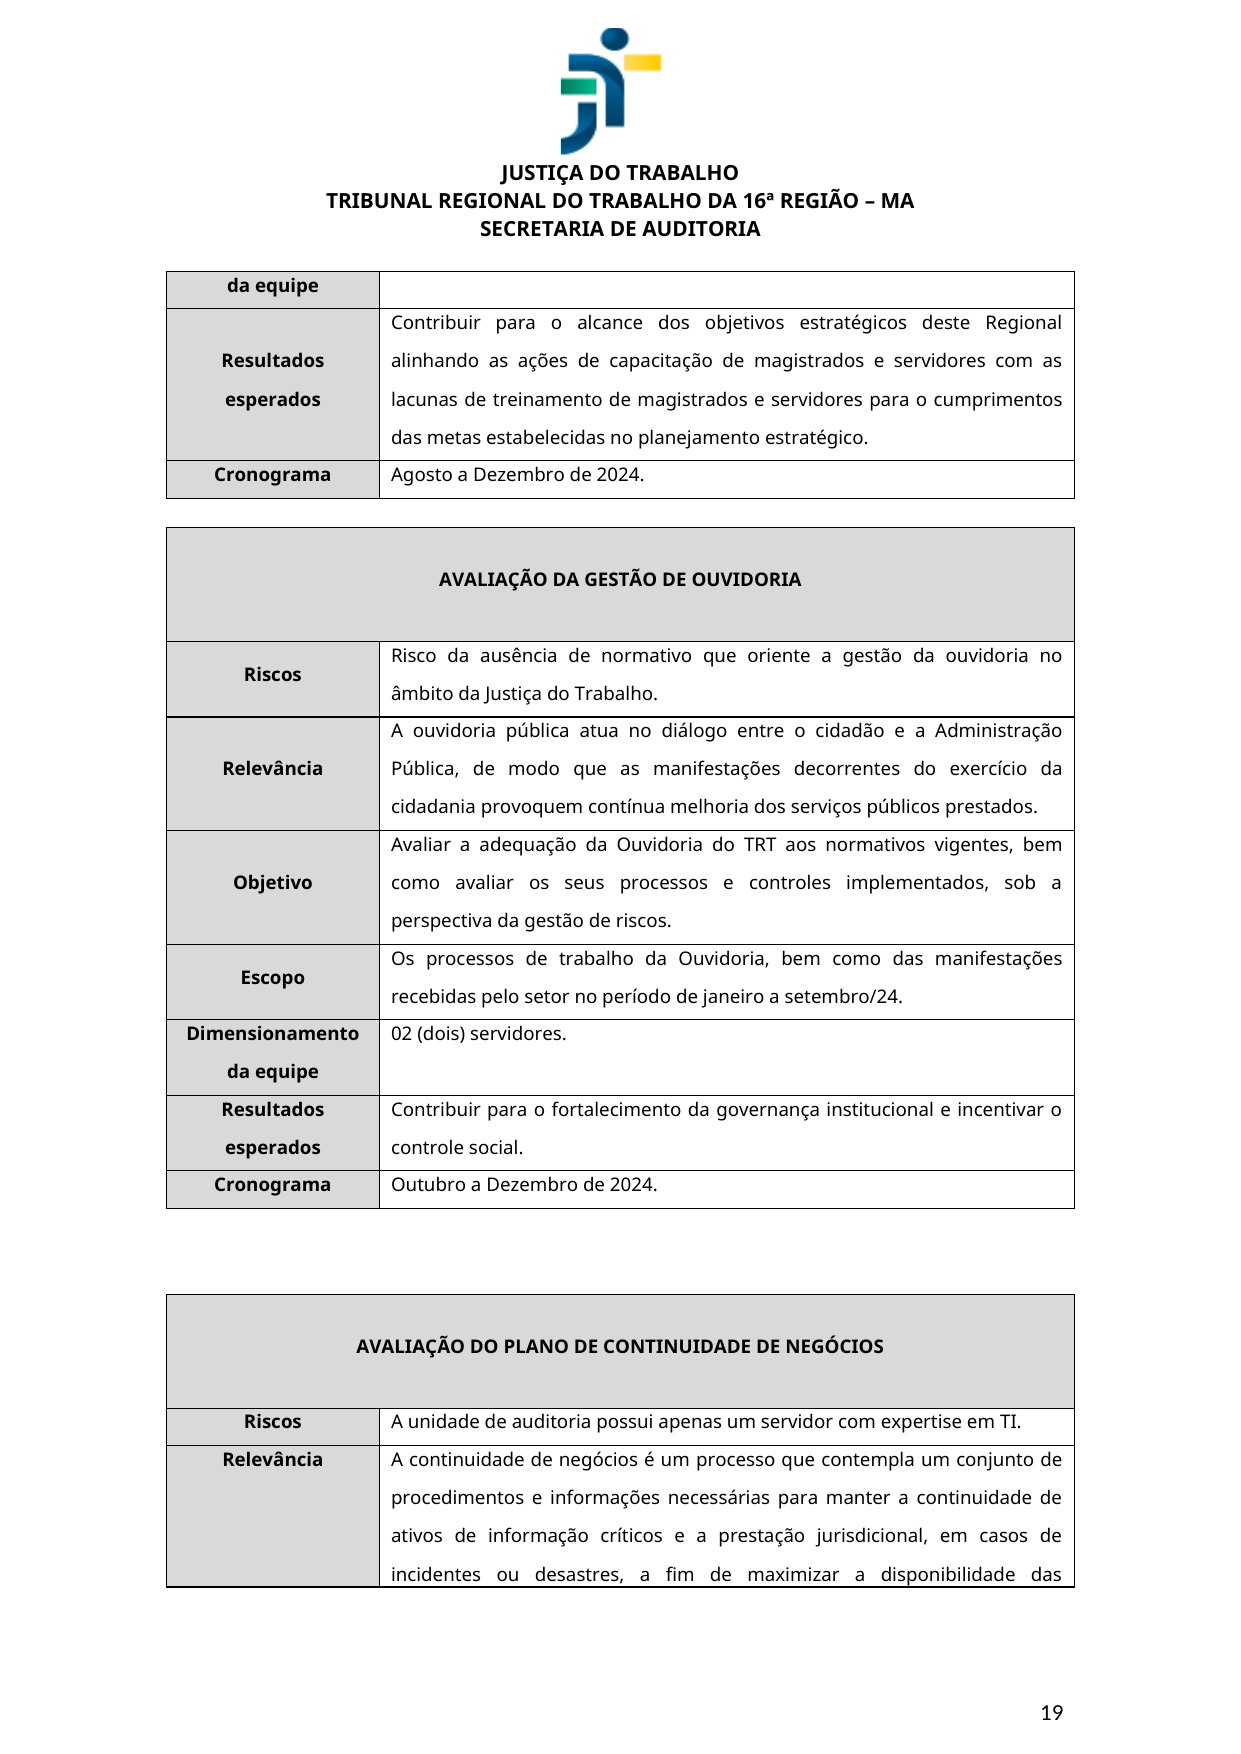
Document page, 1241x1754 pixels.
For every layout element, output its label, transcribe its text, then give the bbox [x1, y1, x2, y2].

table_cell A ouvidoria pública atua no diálogo entre o cidadão e a Administração Pública, de modo que as manifestações decorrentes do exercício da cidadania provoquem contínua melhoria dos serviços públicos prestados. [380, 718, 1074, 830]
table_cell Resultados esperados [167, 1096, 379, 1170]
table_cell Riscos [167, 1409, 379, 1445]
table_cell Contribuir para o fortalecimento da governança institucional e incentivar o controle social. [380, 1096, 1074, 1170]
picture [560, 28, 680, 158]
table_cell Os processos de trabalho da Ouvidoria, bem como das manifestações recebidas pelo setor no período de janeiro a setembro/24. [380, 945, 1074, 1019]
table_cell Avaliar a adequação da Ouvidoria do TRT aos normativos vigentes, bem como avaliar os seus processos e controles implementados, sob a perspectiva da gestão de riscos. [380, 831, 1074, 944]
table_cell Escopo [167, 945, 379, 1019]
table_cell 02 (dois) servidores. [380, 1020, 1074, 1095]
table_header AVALIAÇÃO DO PLANO DE CONTINUIDADE DE NEGÓCIOS [167, 1295, 1074, 1408]
table_cell Riscos [167, 642, 379, 716]
table_cell Cronograma [167, 461, 379, 498]
table_cell Relevância [167, 1446, 379, 1586]
table_cell A continuidade de negócios é um processo que contempla um conjunto de procedimentos e informações necessárias para manter a continuidade de ativos de informação críticos e a prestação jurisdicional, em casos de incidentes ou desastres, a fim de maximizar a disponibilidade das [380, 1446, 1074, 1586]
table_cell Objetivo [167, 831, 379, 944]
table_cell Resultados esperados [167, 309, 379, 460]
table_cell Risco da ausência de normativo que oriente a gestão da ouvidoria no âmbito da Justiça do Trabalho. [380, 642, 1074, 716]
table_cell Dimensionamento da equipe [167, 1020, 379, 1095]
table_cell Agosto a Dezembro de 2024. [380, 461, 1074, 498]
table_cell Cronograma [167, 1171, 379, 1208]
table_cell [380, 272, 1074, 308]
table_cell Outubro a Dezembro de 2024. [380, 1171, 1074, 1208]
table_cell Relevância [167, 718, 379, 830]
table_cell A unidade de auditoria possui apenas um servidor com expertise em TI. [380, 1409, 1074, 1445]
table_cell da equipe [167, 272, 379, 308]
table_header AVALIAÇÃO DA GESTÃO DE OUVIDORIA [167, 528, 1074, 641]
table_cell Contribuir para o alcance dos objetivos estratégicos deste Regional alinhando as ações de capacitação de magistrados e servidores com as lacunas de treinamento de magistrados e servidores para o cumprimentos das metas estabelecidas no planejamento estratégico. [380, 309, 1074, 460]
